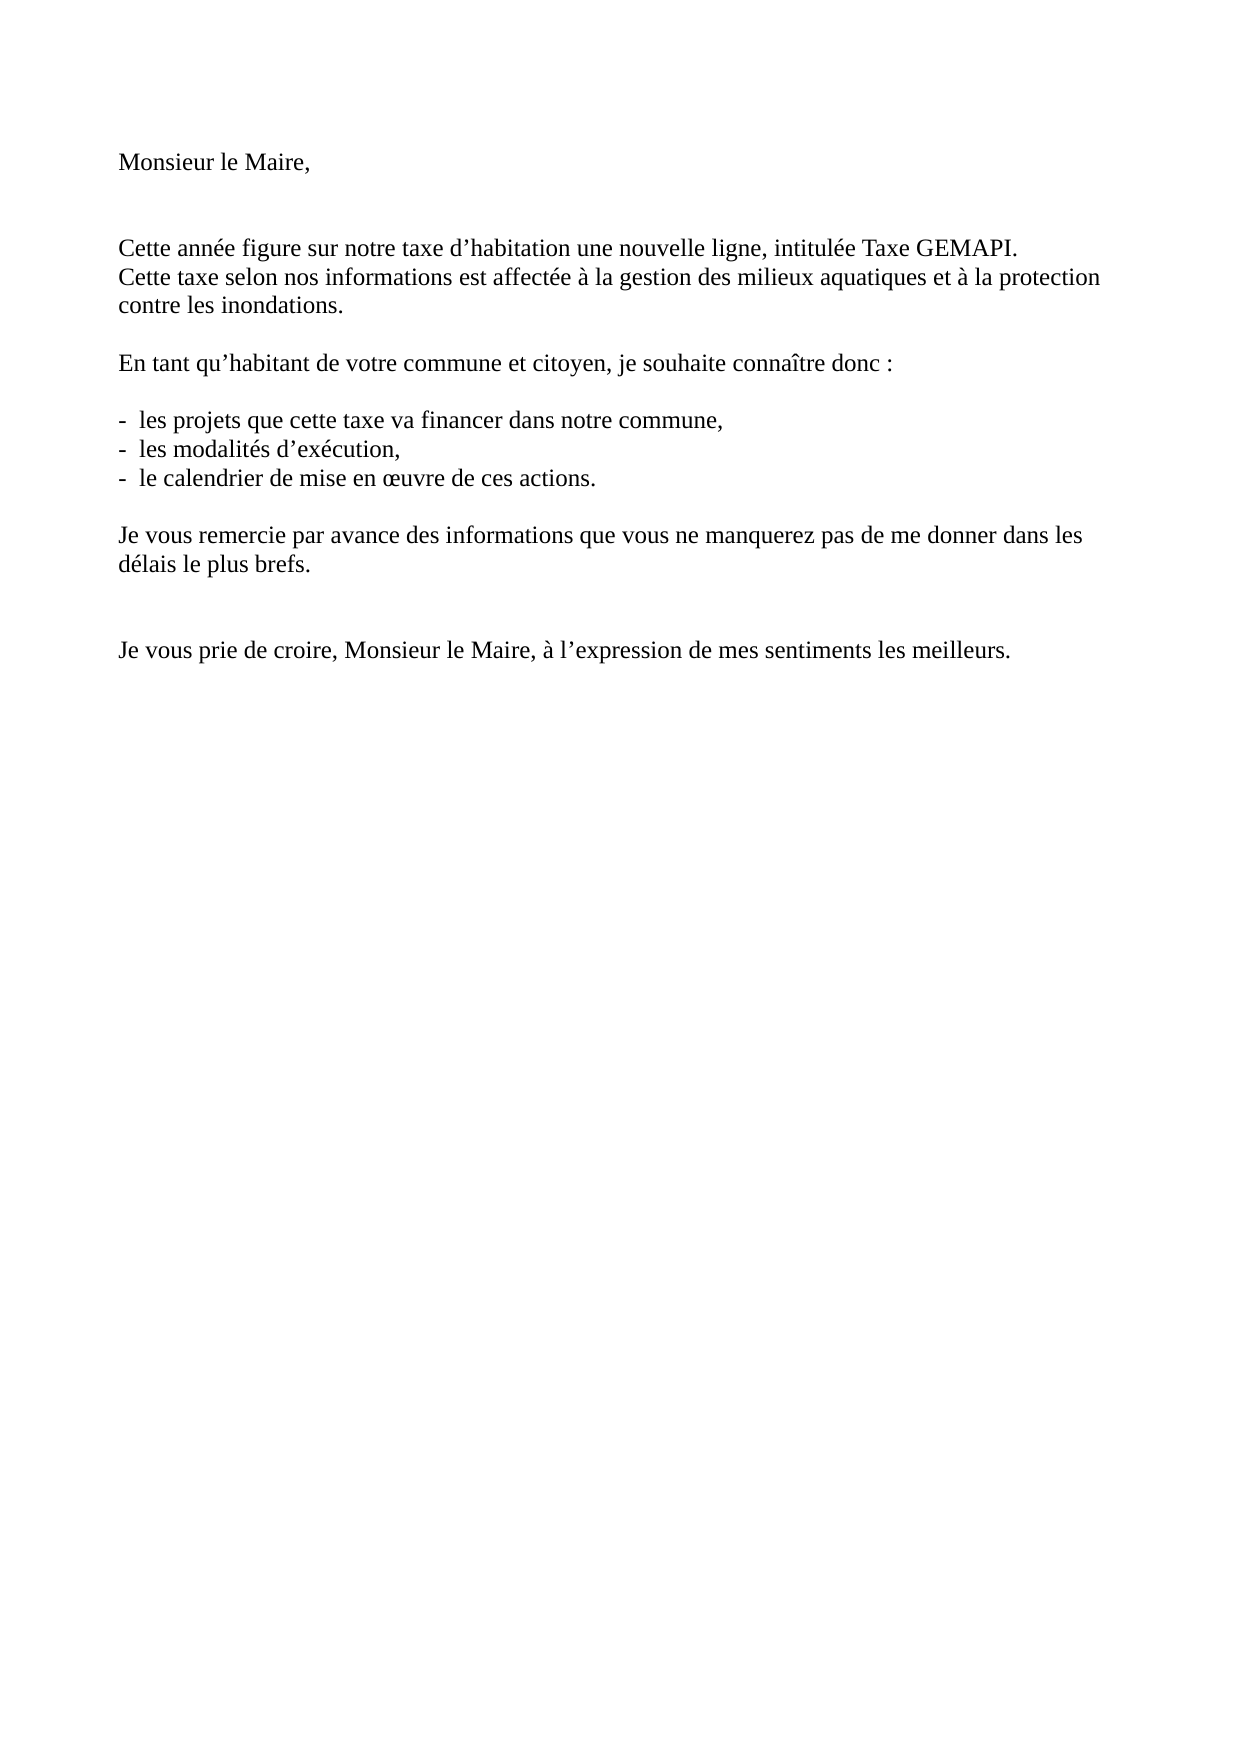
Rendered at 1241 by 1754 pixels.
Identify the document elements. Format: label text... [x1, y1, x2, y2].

text - les modalités d’exécution, [118, 434, 1122, 463]
text Je vous remercie par avance des informations que vous ne manquerez pas de me donner dans les délais le plus brefs. [118, 521, 1122, 578]
text - le calendrier de mise en œuvre de ces actions. [118, 463, 1122, 492]
text Cette année figure sur notre taxe d’habitation une nouvelle ligne, intitulée Taxe GEMAPI. [118, 233, 1122, 262]
text Je vous prie de croire, Monsieur le Maire, à l’expression de mes sentiments les meilleurs. [118, 636, 1122, 664]
text En tant qu’habitant de votre commune et citoyen, je souhaite connaître donc : [118, 348, 1122, 377]
text - les projets que cette taxe va financer dans notre commune, [118, 406, 1122, 434]
text Cette taxe selon nos informations est affectée à la gestion des milieux aquatiques et à la protection contre les inondations. [118, 262, 1122, 319]
text Monsieur le Maire, [118, 147, 1122, 176]
